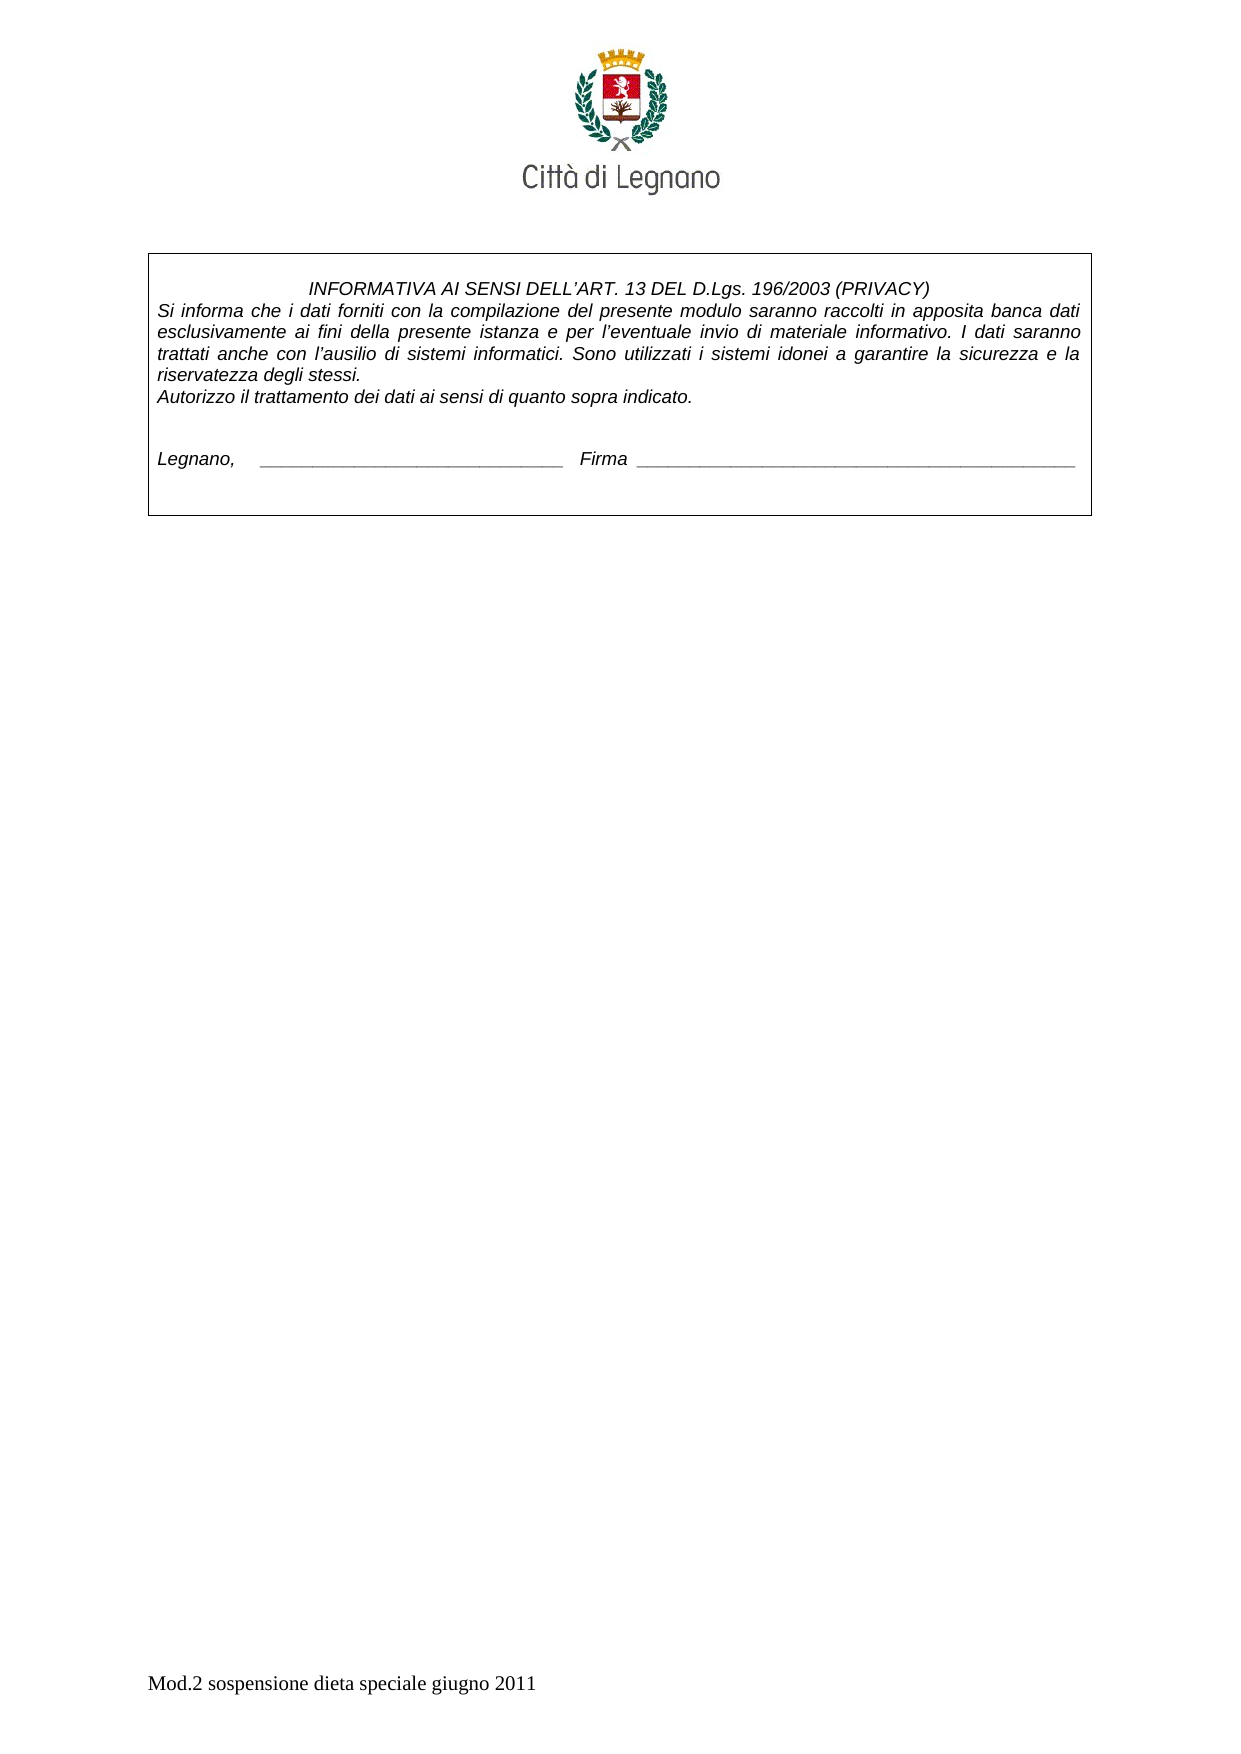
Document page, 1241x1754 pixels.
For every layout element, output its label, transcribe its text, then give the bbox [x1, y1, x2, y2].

text Si informa che i dati forniti con la compilazione del presente modulo saranno raccolti in apposita banca dati esclusivamente ai fini della presente istanza e per l’eventuale invio di materiale informativo. I dati saranno trattati anche con l’ausilio di sistemi informatici. Sono utilizzati i sistemi idonei a garantire la sicurezza e la riservatezza degli stessi. [149, 296, 1091, 383]
text INFORMATIVA AI SENSI DELL’ART. 13 DEL D.Lgs. 196/2003 (PRIVACY) [149, 275, 1091, 296]
text Legnano, _____________________________ Firma __________________________________________ [149, 445, 1091, 469]
text Autorizzo il trattamento dei dati ai sensi di quanto sopra indicato. [149, 383, 1091, 407]
picture [497, 42, 741, 209]
